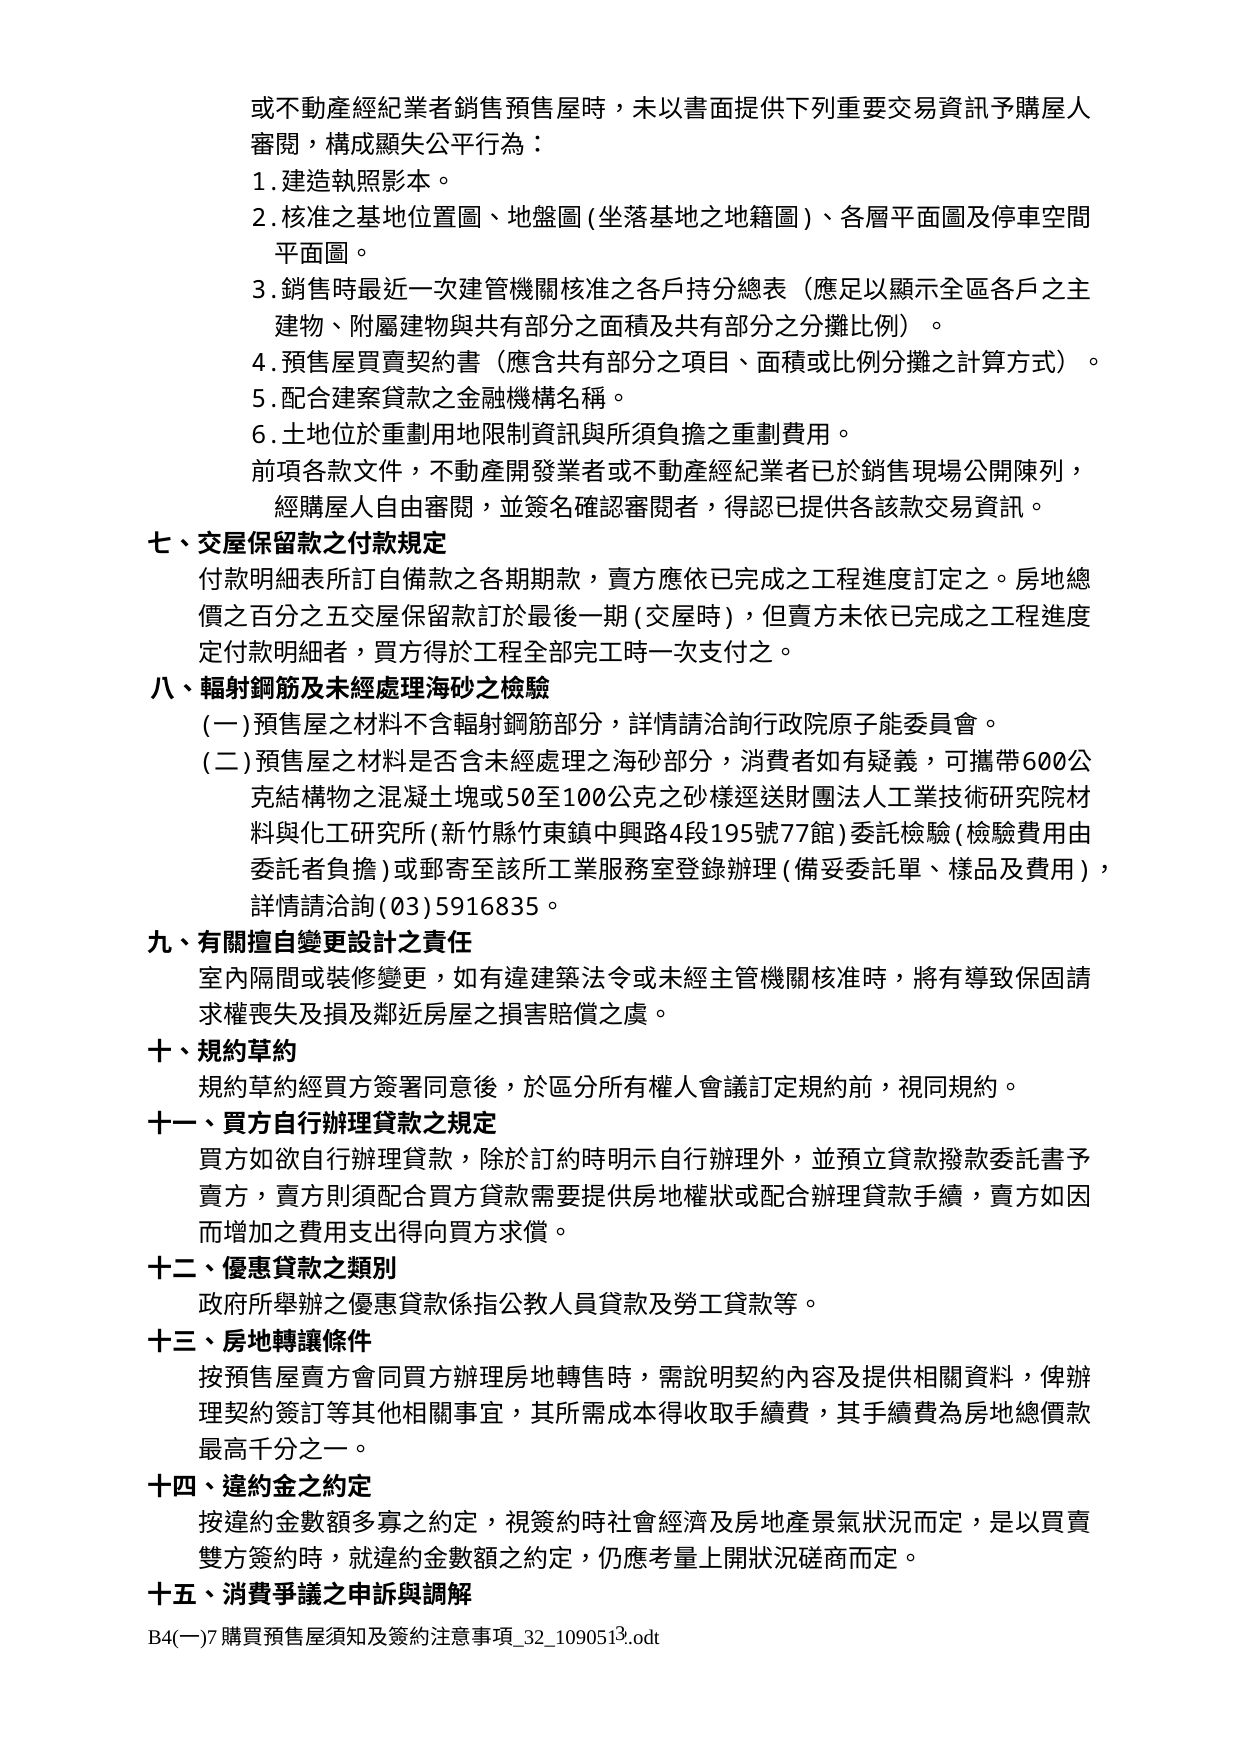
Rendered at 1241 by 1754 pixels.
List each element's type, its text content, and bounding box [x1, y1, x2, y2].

text 室內隔間或裝修變更，如有違建築法令或未經主管機關核准時，將有導致保固請求權喪失及損及鄰近房屋之損害賠償之虞。 [198, 959, 1092, 1031]
text 十、規約草約 [148, 1031, 1092, 1067]
text (二)預售屋之材料是否含未經處理之海砂部分，消費者如有疑義，可攜帶600公克結構物之混凝土塊或50至100公克之砂樣逕送財團法人工業技術研究院材料與化工研究所(新竹縣竹東鎮中興路4段195號77館)委託檢驗(檢驗費用由委託者負擔)或郵寄至該所工業服務室登錄辦理(備妥委託單、樣品及費用)，詳情請洽詢(03)5916835。 [198, 741, 1092, 922]
text 政府所舉辦之優惠貸款係指公教人員貸款及勞工貸款等。 [198, 1285, 1092, 1321]
text 4.預售屋買賣契約書（應含共有部分之項目、面積或比例分攤之計算方式）。 [251, 342, 1092, 379]
text 十五、消費爭議之申訴與調解 [148, 1575, 1092, 1611]
text 買方如欲自行辦理貸款，除於訂約時明示自行辦理外，並預立貸款撥款委託書予賣方，賣方則須配合買方貸款需要提供房地權狀或配合辦理貸款手續，賣方如因而增加之費用支出得向買方求償。 [198, 1140, 1092, 1249]
text 八、輻射鋼筋及未經處理海砂之檢驗 [150, 669, 1092, 705]
text 付款明細表所訂自備款之各期期款，賣方應依已完成之工程進度訂定之。房地總價之百分之五交屋保留款訂於最後一期(交屋時)，但賣方未依已完成之工程進度定付款明細者，買方得於工程全部完工時一次支付之。 [198, 560, 1092, 669]
text 2.核准之基地位置圖、地盤圖(坐落基地之地籍圖)、各層平面圖及停車空間平面圖。 [251, 197, 1092, 270]
text 5.配合建案貸款之金融機構名稱。 [251, 379, 1092, 415]
text 或不動產經紀業者銷售預售屋時，未以書面提供下列重要交易資訊予購屋人審閱，構成顯失公平行為： [198, 89, 1092, 161]
text 3.銷售時最近一次建管機關核准之各戶持分總表（應足以顯示全區各戶之主建物、附屬建物與共有部分之面積及共有部分之分攤比例）。 [251, 270, 1092, 342]
text 十一、買方自行辦理貸款之規定 [148, 1104, 1092, 1140]
text 規約草約經買方簽署同意後，於區分所有權人會議訂定規約前，視同規約。 [198, 1067, 1092, 1104]
text 七、交屋保留款之付款規定 [148, 524, 1092, 560]
text 十二、優惠貸款之類別 [148, 1249, 1092, 1285]
text 6.土地位於重劃用地限制資訊與所須負擔之重劃費用。 [251, 415, 1092, 451]
text 按違約金數額多寡之約定，視簽約時社會經濟及房地產景氣狀況而定，是以買賣雙方簽約時，就違約金數額之約定，仍應考量上開狀況磋商而定。 [198, 1502, 1092, 1575]
text 前項各款文件，不動產開發業者或不動產經紀業者已於銷售現場公開陳列，經購屋人自由審閱，並簽名確認審閱者，得認已提供各該款交易資訊。 [251, 451, 1092, 524]
text 九、有關擅自變更設計之責任 [148, 922, 1092, 959]
text 十四、違約金之約定 [148, 1466, 1092, 1502]
text 按預售屋賣方會同買方辦理房地轉售時，需說明契約內容及提供相關資料，俾辦理契約簽訂等其他相關事宜，其所需成本得收取手續費，其手續費為房地總價款最高千分之一。 [198, 1357, 1092, 1466]
text 十三、房地轉讓條件 [148, 1321, 1092, 1357]
text 1.建造執照影本。 [202, 161, 1092, 197]
text (一)預售屋之材料不含輻射鋼筋部分，詳情請洽詢行政院原子能委員會。 [198, 705, 1092, 741]
